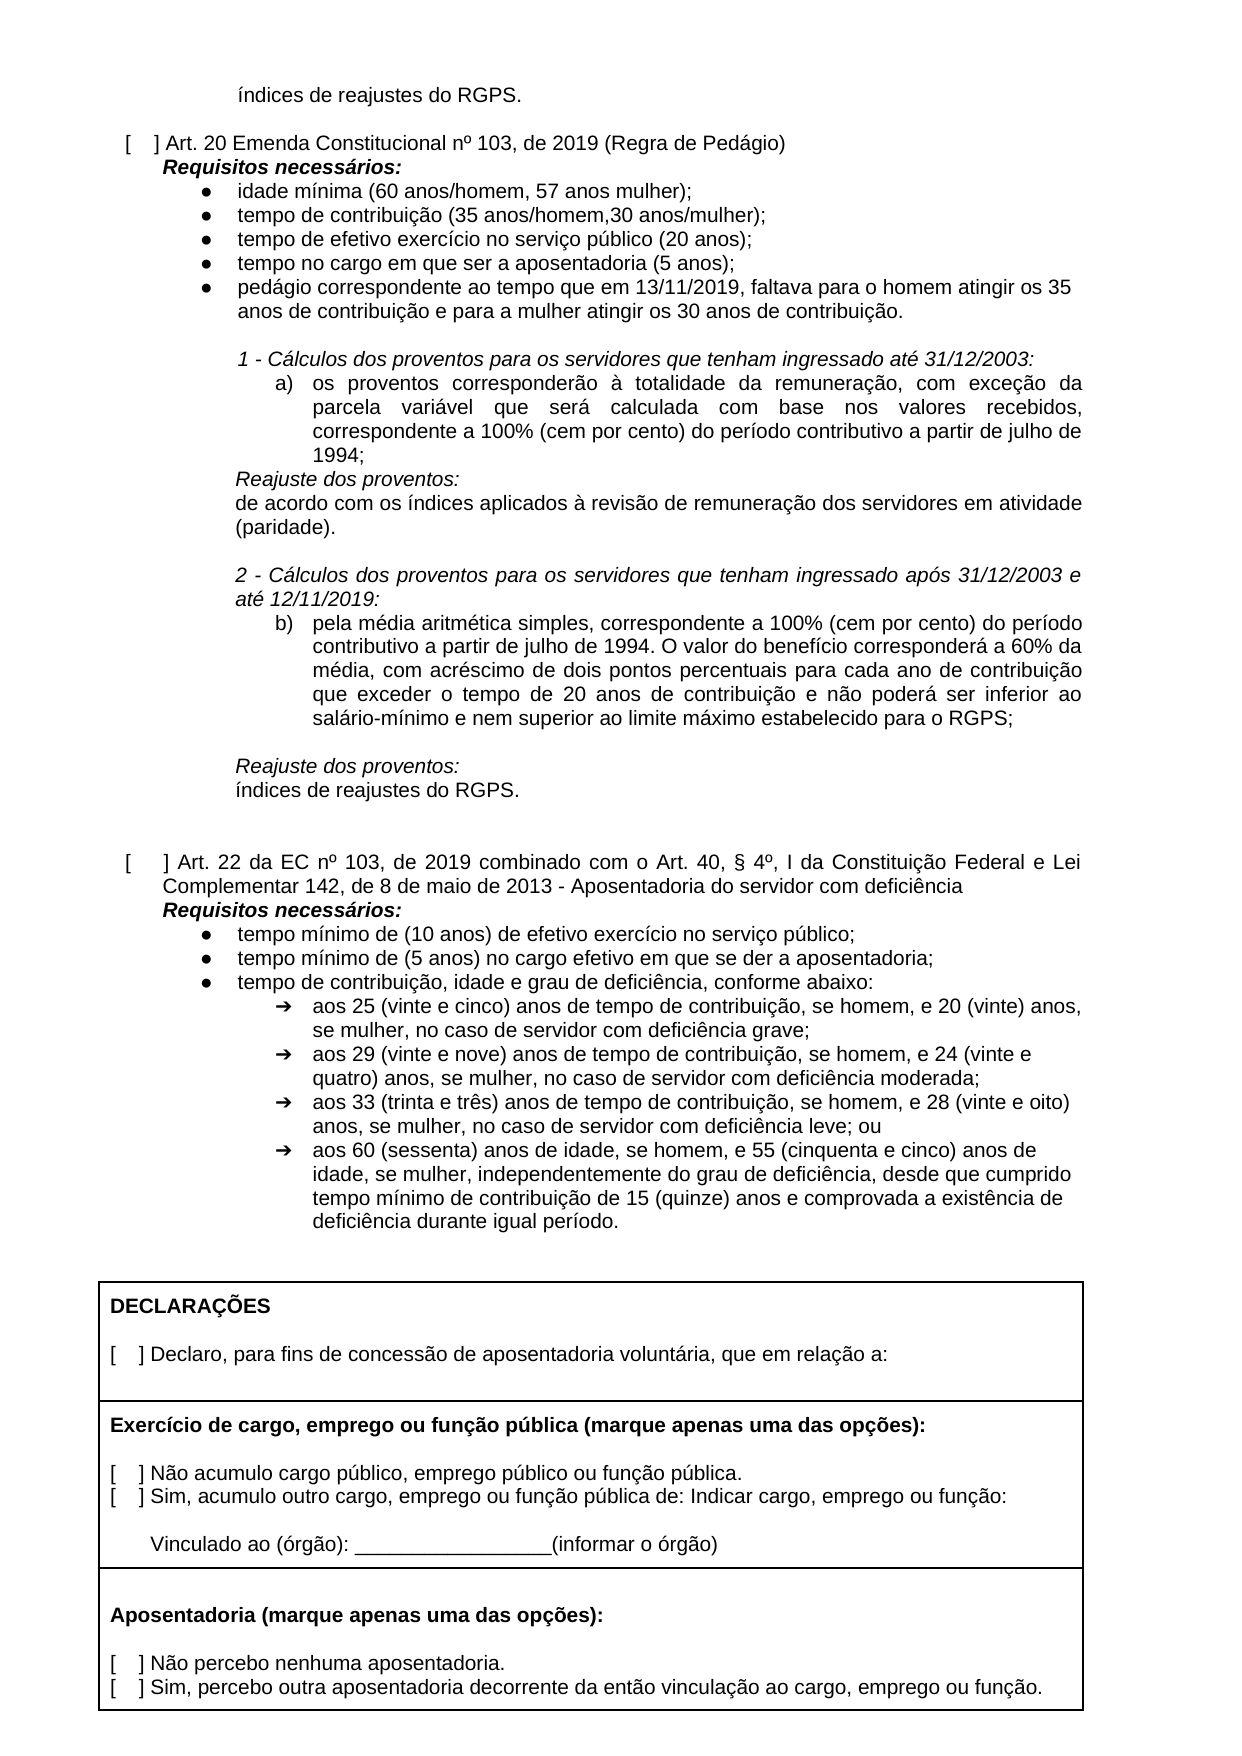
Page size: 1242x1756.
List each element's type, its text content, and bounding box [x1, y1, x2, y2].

list tempo mínimo de (10 anos) de efetivo exercício no serviço público; [200, 922, 1083, 946]
text 2 - Cálculos dos proventos para os servidores que tenham ingressado após 31/12/2003 e até 12/11/2019: [235, 562, 1083, 610]
list pedágio correspondente ao tempo que em 13/11/2019, faltava para o homem atingir os 35 anos de contribuição e para a mulher atingir os 30 anos de contribuição. [200, 275, 1083, 323]
list idade mínima (60 anos/homem, 57 anos mulher); [200, 179, 1083, 203]
text Reajuste dos proventos: [235, 754, 1083, 778]
text 1 - Cálculos dos proventos para os servidores que tenham ingressado até 31/12/2003: [237, 347, 1083, 371]
text Requisitos necessários: [162, 898, 1083, 922]
text índices de reajustes do RGPS. [235, 778, 1083, 802]
table_cell Exercício de cargo, emprego ou função pública (marque apenas uma das opções): [ ] Não acumulo cargo público, emprego público ou função pública. [ ] Sim, acumulo outro cargo, emprego ou função pública de: Indicar cargo, emprego ou função: Vinculado ao (órgão): _________________(informar o órgão) [100, 1402, 1082, 1567]
table_cell Aposentadoria (marque apenas uma das opções): [ ] Não percebo nenhuma aposentadoria. [ ] Sim, percebo outra aposentadoria decorrente da então vinculação ao cargo, emprego ou função. [100, 1569, 1082, 1709]
text índices de reajustes do RGPS. [237, 83, 1083, 107]
list [ ] Art. 20 Emenda Constitucional nº 103, de 2019 (Regra de Pedágio) [125, 131, 1083, 155]
text Reajuste dos proventos: [235, 467, 1083, 491]
list aos 25 (vinte e cinco) anos de tempo de contribuição, se homem, e 20 (vinte) anos, se mulher, no caso de servidor com deficiência grave; [275, 994, 1083, 1042]
list os proventos corresponderão à totalidade da remuneração, com exceção da parcela variável que será calculada com base nos valores recebidos, correspondente a 100% (cem por cento) do período contributivo a partir de julho de 1994; [275, 371, 1083, 467]
table_header DECLARAÇÕES [ ] Declaro, para fins de concessão de aposentadoria voluntária, que em relação a: [100, 1283, 1082, 1400]
list pela média aritmética simples, correspondente a 100% (cem por cento) do período contributivo a partir de julho de 1994. O valor do benefício corresponderá a 60% da média, com acréscimo de dois pontos percentuais para cada ano de contribuição que exceder o tempo de 20 anos de contribuição e não poderá ser inferior ao salário-mínimo e nem superior ao limite máximo estabelecido para o RGPS; [275, 610, 1083, 730]
text de acordo com os índices aplicados à revisão de remuneração dos servidores em atividade (paridade). [235, 491, 1083, 538]
list tempo no cargo em que ser a aposentadoria (5 anos); [200, 251, 1083, 275]
list [ ] Art. 22 da EC nº 103, de 2019 combinado com o Art. 40, § 4º, I da Constituição Federal e Lei Complementar 142, de 8 de maio de 2013 - Aposentadoria do servidor com deficiência [125, 850, 1083, 898]
list aos 29 (vinte e nove) anos de tempo de contribuição, se homem, e 24 (vinte e quatro) anos, se mulher, no caso de servidor com deficiência moderada; [275, 1042, 1083, 1089]
text Requisitos necessários: [162, 155, 1083, 179]
list aos 60 (sessenta) anos de idade, se homem, e 55 (cinquenta e cinco) anos de idade, se mulher, independentemente do grau de deficiência, desde que cumprido tempo mínimo de contribuição de 15 (quinze) anos e comprovada a existência de deficiência durante igual período. [275, 1137, 1083, 1233]
list tempo de efetivo exercício no serviço público (20 anos); [200, 227, 1083, 251]
list tempo de contribuição (35 anos/homem,30 anos/mulher); [200, 203, 1083, 227]
list tempo de contribuição, idade e grau de deficiência, conforme abaixo: [200, 970, 1083, 994]
list aos 33 (trinta e três) anos de tempo de contribuição, se homem, e 28 (vinte e oito) anos, se mulher, no caso de servidor com deficiência leve; ou [275, 1089, 1083, 1137]
list tempo mínimo de (5 anos) no cargo efetivo em que se der a aposentadoria; [200, 946, 1083, 970]
